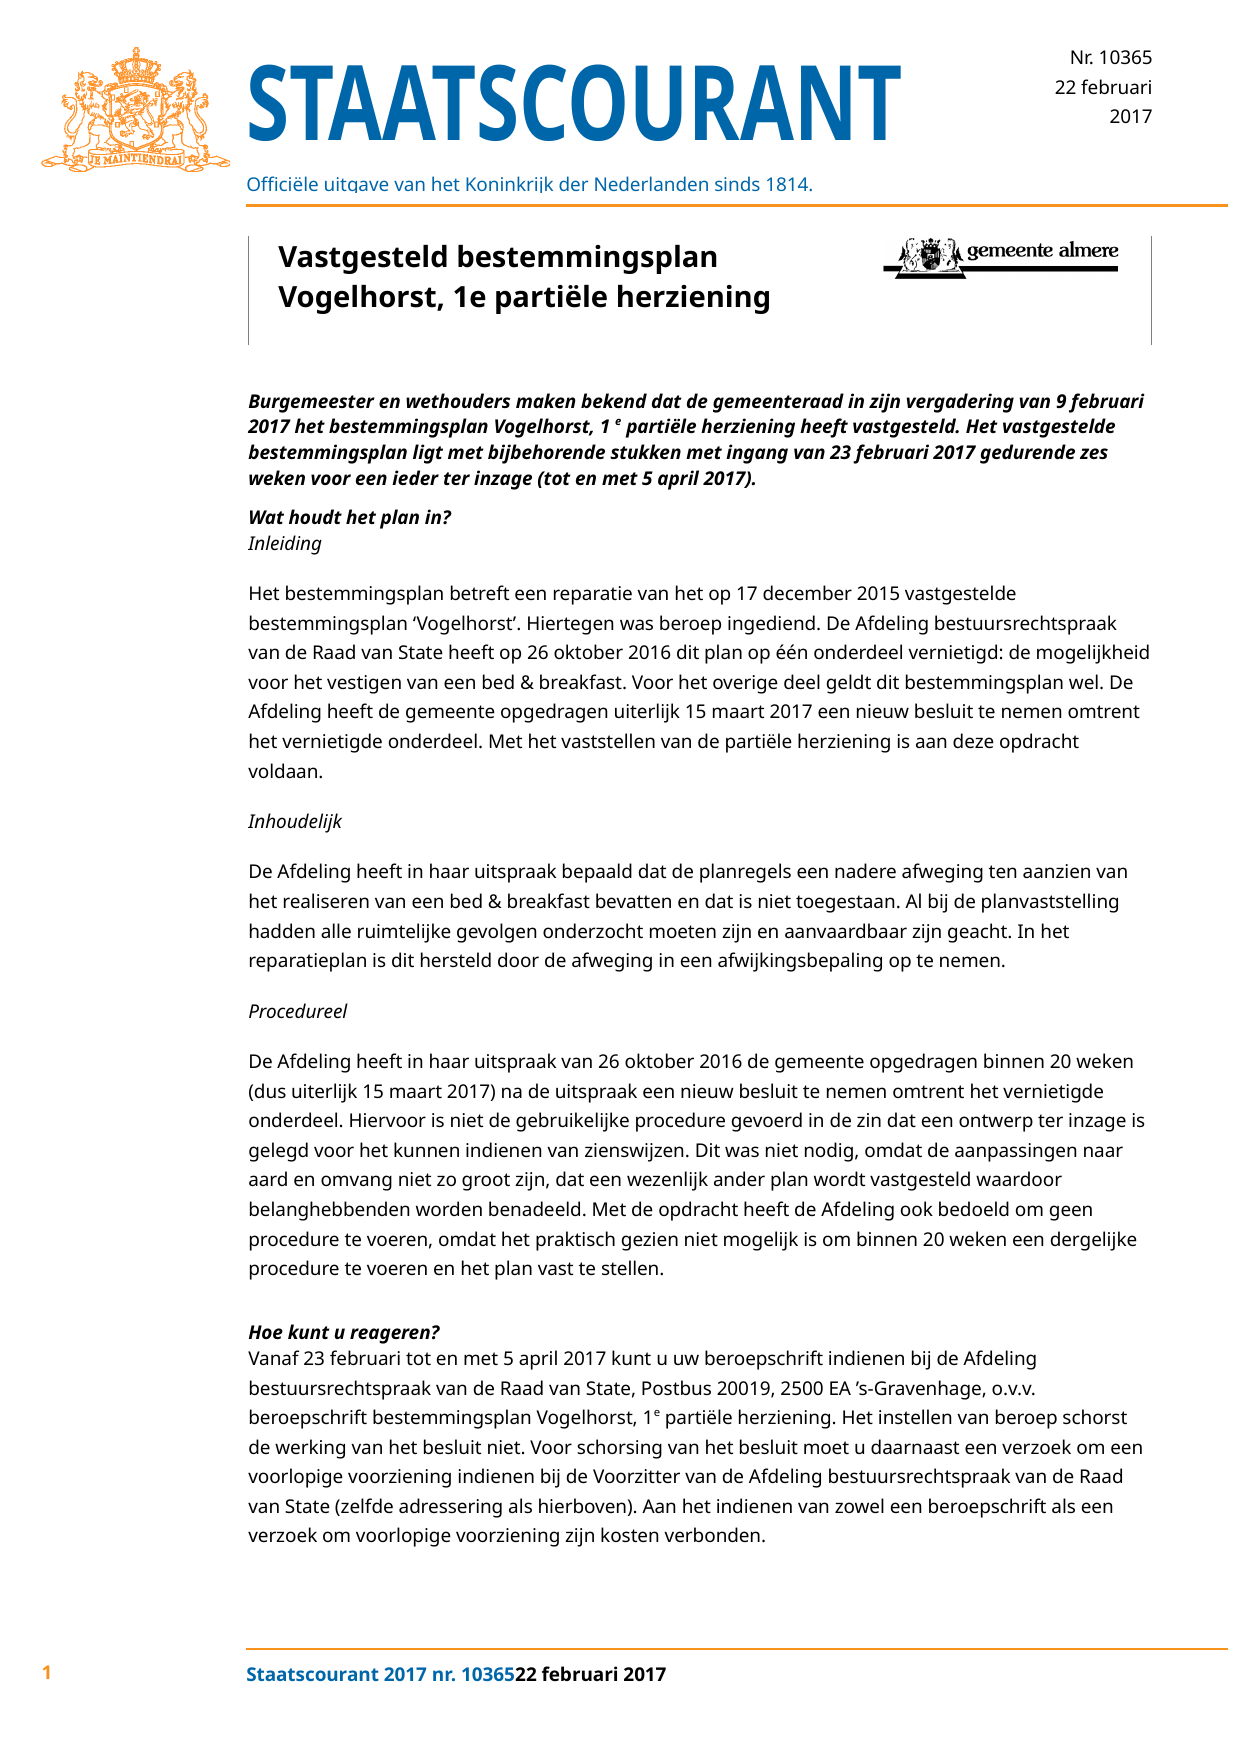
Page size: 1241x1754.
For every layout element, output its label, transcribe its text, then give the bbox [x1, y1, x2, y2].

table_header [850, 236, 1151, 345]
text Vanaf 23 februari tot en met 5 april 2017 kunt u uw beroepschrift indienen bij de Afdeling bestuursrechtspraak van de Raad van State, Postbus 20019, 2500 EA ’s-Gravenhage, o.v.v. beroepschrift bestemmingsplan Vogelhorst, 1e partiële herziening. Het instellen van beroep schorst de werking van het besluit niet. Voor schorsing van het besluit moet u daarnaast een verzoek om een voorlopige voorziening indienen bij de Voorzitter van de Afdeling bestuursrechtspraak van de Raad van State (zelfde adressering als hierboven). Aan het indienen van zowel een beroepschrift als een verzoek om voorlopige voorziening zijn kosten verbonden. [248, 1345, 1152, 1548]
text Hoe kunt u reageren? [248, 1319, 1152, 1345]
text Procedureel [248, 998, 1152, 1024]
text Het bestemmingsplan betreft een reparatie van het op 17 december 2015 vastgestelde bestemmingsplan ‘Vogelhorst’. Hiertegen was beroep ingediend. De Afdeling bestuursrechtspraak van de Raad van State heeft op 26 oktober 2016 dit plan op één onderdeel vernietigd: de mogelijkheid voor het vestigen van een bed & breakfast. Voor het overige deel geldt dit bestemmingsplan wel. De Afdeling heeft de gemeente opgedragen uiterlijk 15 maart 2017 een nieuw besluit te nemen omtrent het vernietigde onderdeel. Met het vaststellen van de partiële herziening is aan deze opdracht voldaan. [248, 580, 1152, 784]
text Burgemeester en wethouders maken bekend dat de gemeenteraad in zijn vergadering van 9 februari 2017 het bestemmingsplan Vogelhorst, 1 e partiële herziening heeft vastgesteld. Het vastgestelde bestemmingsplan ligt met bijbehorende stukken met ingang van 23 februari 2017 gedurende zes weken voor een ieder ter inzage (tot en met 5 april 2017). [248, 388, 1152, 491]
picture [882, 236, 1119, 281]
picture [41, 47, 231, 172]
text Wat houdt het plan in? [248, 504, 1152, 530]
text De Afdeling heeft in haar uitspraak van 26 oktober 2016 de gemeente opgedragen binnen 20 weken (dus uiterlijk 15 maart 2017) na de uitspraak een nieuw besluit te nemen omtrent het vernietigde onderdeel. Hiervoor is niet de gebruikelijke procedure gevoerd in de zin dat een ontwerp ter inzage is gelegd voor het kunnen indienen van zienswijzen. Dit was niet nodig, omdat de aanpassingen naar aard en omvang niet zo groot zijn, dat een wezenlijk ander plan wordt vastgesteld waardoor belanghebbenden worden benadeeld. Met de opdracht heeft de Afdeling ook bedoeld om geen procedure te voeren, omdat het praktisch gezien niet mogelijk is om binnen 20 weken een dergelijke procedure te voeren en het plan vast te stellen. [248, 1048, 1152, 1281]
table_header Vastgesteld bestemmingsplan Vogelhorst, 1e partiële herziening [249, 236, 850, 345]
text Inleiding [248, 530, 1152, 556]
text Inhoudelijk [248, 808, 1152, 834]
text De Afdeling heeft in haar uitspraak bepaald dat de planregels een nadere afweging ten aanzien van het realiseren van een bed & breakfast bevatten en dat is niet toegestaan. Al bij de planvaststelling hadden alle ruimtelijke gevolgen onderzocht moeten zijn en aanvaardbaar zijn geacht. In het reparatieplan is dit hersteld door de afweging in een afwijkingsbepaling op te nemen. [248, 859, 1152, 973]
